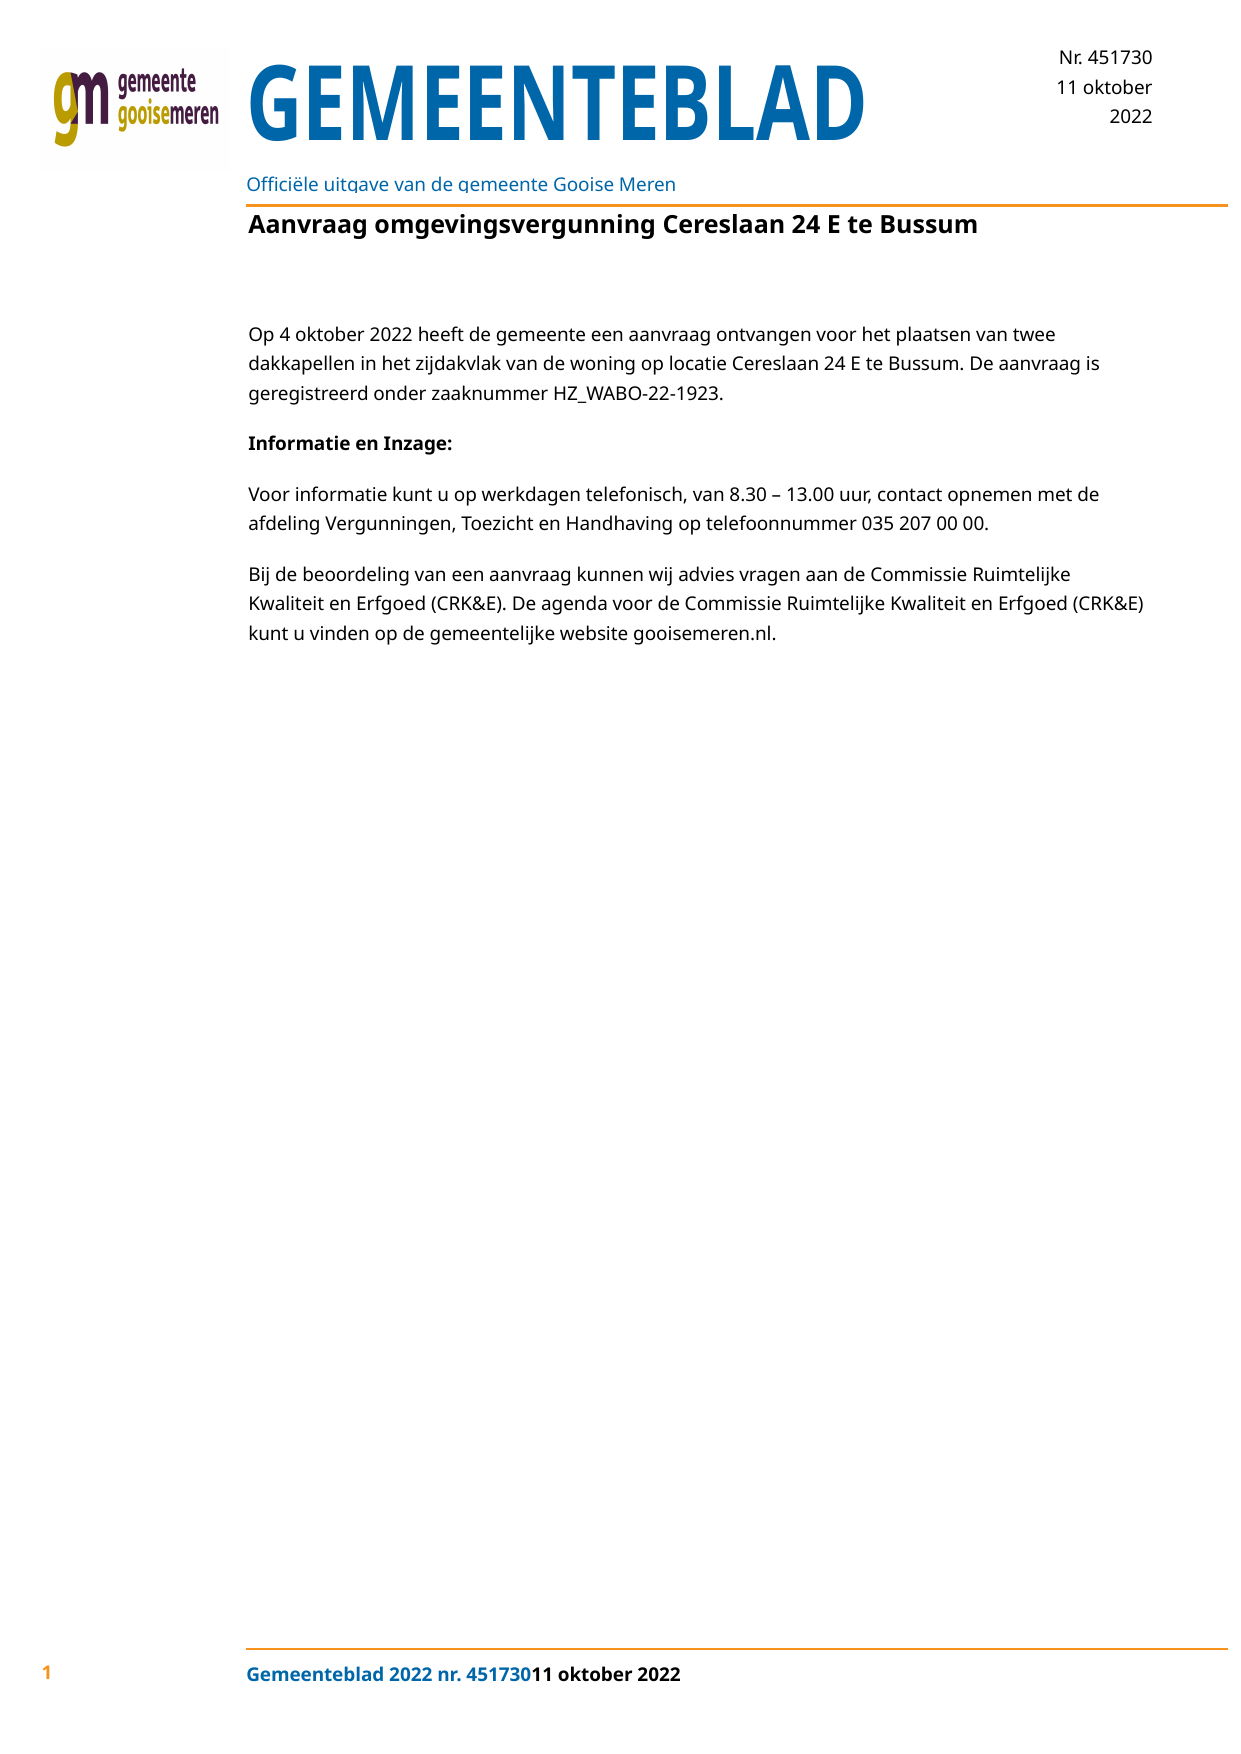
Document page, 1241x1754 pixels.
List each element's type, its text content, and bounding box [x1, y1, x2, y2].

picture [41, 47, 231, 172]
text Informatie en Inzage: [248, 430, 1152, 456]
text Voor informatie kunt u op werkdagen telefonisch, van 8.30 – 13.00 uur, contact opnemen met de afdeling Vergunningen, Toezicht en Handhaving op telefoonnummer 035 207 00 00. [248, 481, 1152, 536]
text Aanvraag omgevingsvergunning Cereslaan 24 E te Bussum [248, 207, 1152, 241]
text Op 4 oktober 2022 heeft de gemeente een aanvraag ontvangen voor het plaatsen van twee dakkapellen in het zijdakvlak van de woning op locatie Cereslaan 24 E te Bussum. De aanvraag is geregistreerd onder zaaknummer HZ_WABO-22-1923. [248, 321, 1152, 406]
text Bij de beoordeling van een aanvraag kunnen wij advies vragen aan de Commissie Ruimtelijke Kwaliteit en Erfgoed (CRK&E). De agenda voor de Commissie Ruimtelijke Kwaliteit en Erfgoed (CRK&E) kunt u vinden op de gemeentelijke website gooisemeren.nl. [248, 561, 1152, 646]
